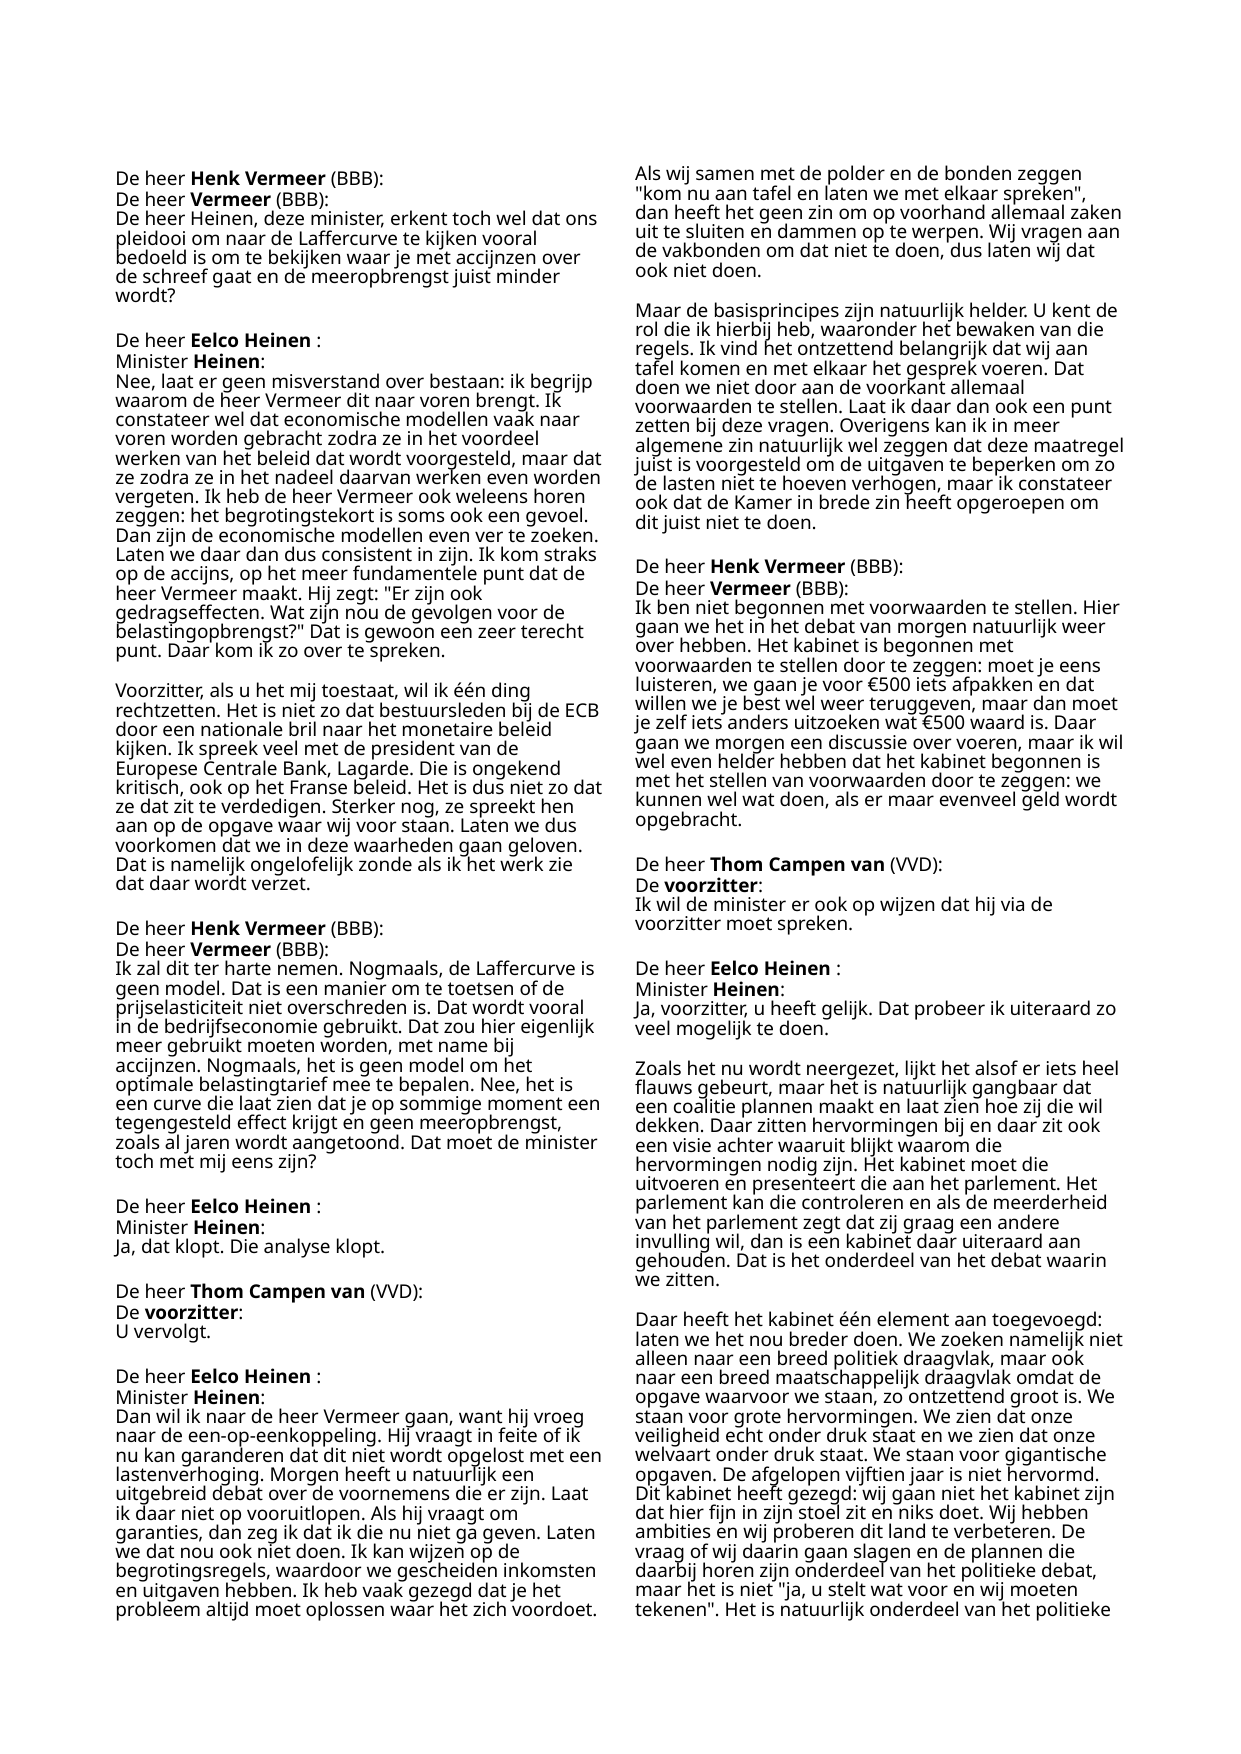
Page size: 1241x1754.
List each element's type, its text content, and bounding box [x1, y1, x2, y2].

text Dan wil ik naar de heer Vermeer gaan, want hij vroeg naar de een-op-eenkoppeling. Hij vraagt in feite of ik nu kan garanderen dat dit niet wordt opgelost met een lastenverhoging. Morgen heeft u natuurlijk een uitgebreid debat over de voornemens die er zijn. Laat ik daar niet op vooruitlopen. Als hij vraagt om garanties, dan zeg ik dat ik die nu niet ga geven. Laten we dat nou ook niet doen. Ik kan wijzen op de begrotingsregels, waardoor we gescheiden inkomsten en uitgaven hebben. Ik heb vaak gezegd dat je het probleem altijd moet oplossen waar het zich voordoet. [115, 1408, 605, 1620]
text De heer Henk Vermeer (BBB): [115, 165, 605, 191]
text De heer Thom Campen van (VVD): [635, 851, 1125, 877]
text Ik wil de minister er ook op wijzen dat hij via de voorzitter moet spreken. [635, 896, 1125, 934]
text De heer Eelco Heinen : [115, 328, 605, 353]
text Ik ben niet begonnen met voorwaarden te stellen. Hier gaan we het in het debat van morgen natuurlijk weer over hebben. Het kabinet is begonnen met voorwaarden te stellen door te zeggen: moet je eens luisteren, we gaan je voor €500 iets afpakken en dat willen we je best wel weer teruggeven, maar dan moet je zelf iets anders uitzoeken wat €500 waard is. Daar gaan we morgen een discussie over voeren, maar ik wil wel even helder hebben dat het kabinet begonnen is met het stellen van voorwaarden door te zeggen: we kunnen wel wat doen, als er maar evenveel geld wordt opgebracht. [635, 599, 1125, 830]
text De voorzitter: [635, 877, 1125, 896]
text De heer Henk Vermeer (BBB): [635, 554, 1125, 579]
text Als wij samen met de polder en de bonden zeggen "kom nu aan tafel en laten we met elkaar spreken", dan heeft het geen zin om op voorhand allemaal zaken uit te sluiten en dammen op te werpen. Wij vragen aan de vakbonden om dat niet te doen, dus laten wij dat ook niet doen. [635, 165, 1125, 281]
text Minister Heinen: [115, 1219, 605, 1238]
text De voorzitter: [115, 1304, 605, 1323]
text Nee, laat er geen misverstand over bestaan: ik begrijp waarom de heer Vermeer dit naar voren brengt. Ik constateer wel dat economische modellen vaak naar voren worden gebracht zodra ze in het voordeel werken van het beleid dat wordt voorgesteld, maar dat ze zodra ze in het nadeel daarvan werken even worden vergeten. Ik heb de heer Vermeer ook weleens horen zeggen: het begrotingstekort is soms ook een gevoel. Dan zijn de economische modellen even ver te zoeken. Laten we daar dan dus consistent in zijn. Ik kom straks op de accijns, op het meer fundamentele punt dat de heer Vermeer maakt. Hij zegt: "Er zijn ook gedragseffecten. Wat zijn nou de gevolgen voor de belastingopbrengst?" Dat is gewoon een zeer terecht punt. Daar kom ik zo over te spreken. [115, 373, 605, 662]
text Voorzitter, als u het mij toestaat, wil ik één ding rechtzetten. Het is niet zo dat bestuursleden bij de ECB door een nationale bril naar het monetaire beleid kijken. Ik spreek veel met de president van de Europese Centrale Bank, Lagarde. Die is ongekend kritisch, ook op het Franse beleid. Het is dus niet zo dat ze dat zit te verdedigen. Sterker nog, ze spreekt hen aan op de opgave waar wij voor staan. Laten we dus voorkomen dat we in deze waarheden gaan geloven. Dat is namelijk ongelofelijk zonde als ik het werk zie dat daar wordt verzet. [115, 682, 605, 894]
text De heer Vermeer (BBB): [115, 941, 605, 960]
text Ja, dat klopt. Die analyse klopt. [115, 1238, 605, 1257]
text U vervolgt. [115, 1323, 605, 1342]
text De heer Eelco Heinen : [635, 955, 1125, 981]
text De heer Eelco Heinen : [115, 1193, 605, 1219]
text Minister Heinen: [115, 353, 605, 373]
text De heer Henk Vermeer (BBB): [115, 915, 605, 941]
text De heer Vermeer (BBB): [635, 579, 1125, 599]
text De heer Thom Campen van (VVD): [115, 1278, 605, 1304]
text De heer Vermeer (BBB): [115, 191, 605, 210]
text Zoals het nu wordt neergezet, lijkt het alsof er iets heel flauws gebeurt, maar het is natuurlijk gangbaar dat een coalitie plannen maakt en laat zien hoe zij die wil dekken. Daar zitten hervormingen bij en daar zit ook een visie achter waaruit blijkt waarom die hervormingen nodig zijn. Het kabinet moet die uitvoeren en presenteert die aan het parlement. Het parlement kan die controleren en als de meerderheid van het parlement zegt dat zij graag een andere invulling wil, dan is een kabinet daar uiteraard aan gehouden. Dat is het onderdeel van het debat waarin we zitten. [635, 1059, 1125, 1291]
text De heer Eelco Heinen : [115, 1363, 605, 1389]
text Minister Heinen: [115, 1389, 605, 1408]
text Ik zal dit ter harte nemen. Nogmaals, de Laffercurve is geen model. Dat is een manier om te toetsen of de prijselasticiteit niet overschreden is. Dat wordt vooral in de bedrijfseconomie gebruikt. Dat zou hier eigenlijk meer gebruikt moeten worden, met name bij accijnzen. Nogmaals, het is geen model om het optimale belastingtarief mee te bepalen. Nee, het is een curve die laat zien dat je op sommige moment een tegengesteld effect krijgt en geen meeropbrengst, zoals al jaren wordt aangetoond. Dat moet de minister toch met mij eens zijn? [115, 960, 605, 1172]
text De heer Heinen, deze minister, erkent toch wel dat ons pleidooi om naar de Laffercurve te kijken vooral bedoeld is om te bekijken waar je met accijnzen over de schreef gaat en de meeropbrengst juist minder wordt? [115, 210, 605, 307]
text Daar heeft het kabinet één element aan toegevoegd: laten we het nou breder doen. We zoeken namelijk niet alleen naar een breed politiek draagvlak, maar ook naar een breed maatschappelijk draagvlak omdat de opgave waarvoor we staan, zo ontzettend groot is. We staan voor grote hervormingen. We zien dat onze veiligheid echt onder druk staat en we zien dat onze welvaart onder druk staat. We staan voor gigantische opgaven. De afgelopen vijftien jaar is niet hervormd. Dit kabinet heeft gezegd: wij gaan niet het kabinet zijn dat hier fijn in zijn stoel zit en niks doet. Wij hebben ambities en wij proberen dit land te verbeteren. De vraag of wij daarin gaan slagen en de plannen die daarbij horen zijn onderdeel van het politieke debat, maar het is niet "ja, u stelt wat voor en wij moeten tekenen". Het is natuurlijk onderdeel van het politieke [635, 1311, 1125, 1620]
text Minister Heinen: [635, 981, 1125, 1000]
text Maar de basisprincipes zijn natuurlijk helder. U kent de rol die ik hierbij heb, waaronder het bewaken van die regels. Ik vind het ontzettend belangrijk dat wij aan tafel komen en met elkaar het gesprek voeren. Dat doen we niet door aan de voorkant allemaal voorwaarden te stellen. Laat ik daar dan ook een punt zetten bij deze vragen. Overigens kan ik in meer algemene zin natuurlijk wel zeggen dat deze maatregel juist is voorgesteld om de uitgaven te beperken om zo de lasten niet te hoeven verhogen, maar ik constateer ook dat de Kamer in brede zin heeft opgeroepen om dit juist niet te doen. [635, 302, 1125, 533]
text Ja, voorzitter, u heeft gelijk. Dat probeer ik uiteraard zo veel mogelijk te doen. [635, 1000, 1125, 1039]
